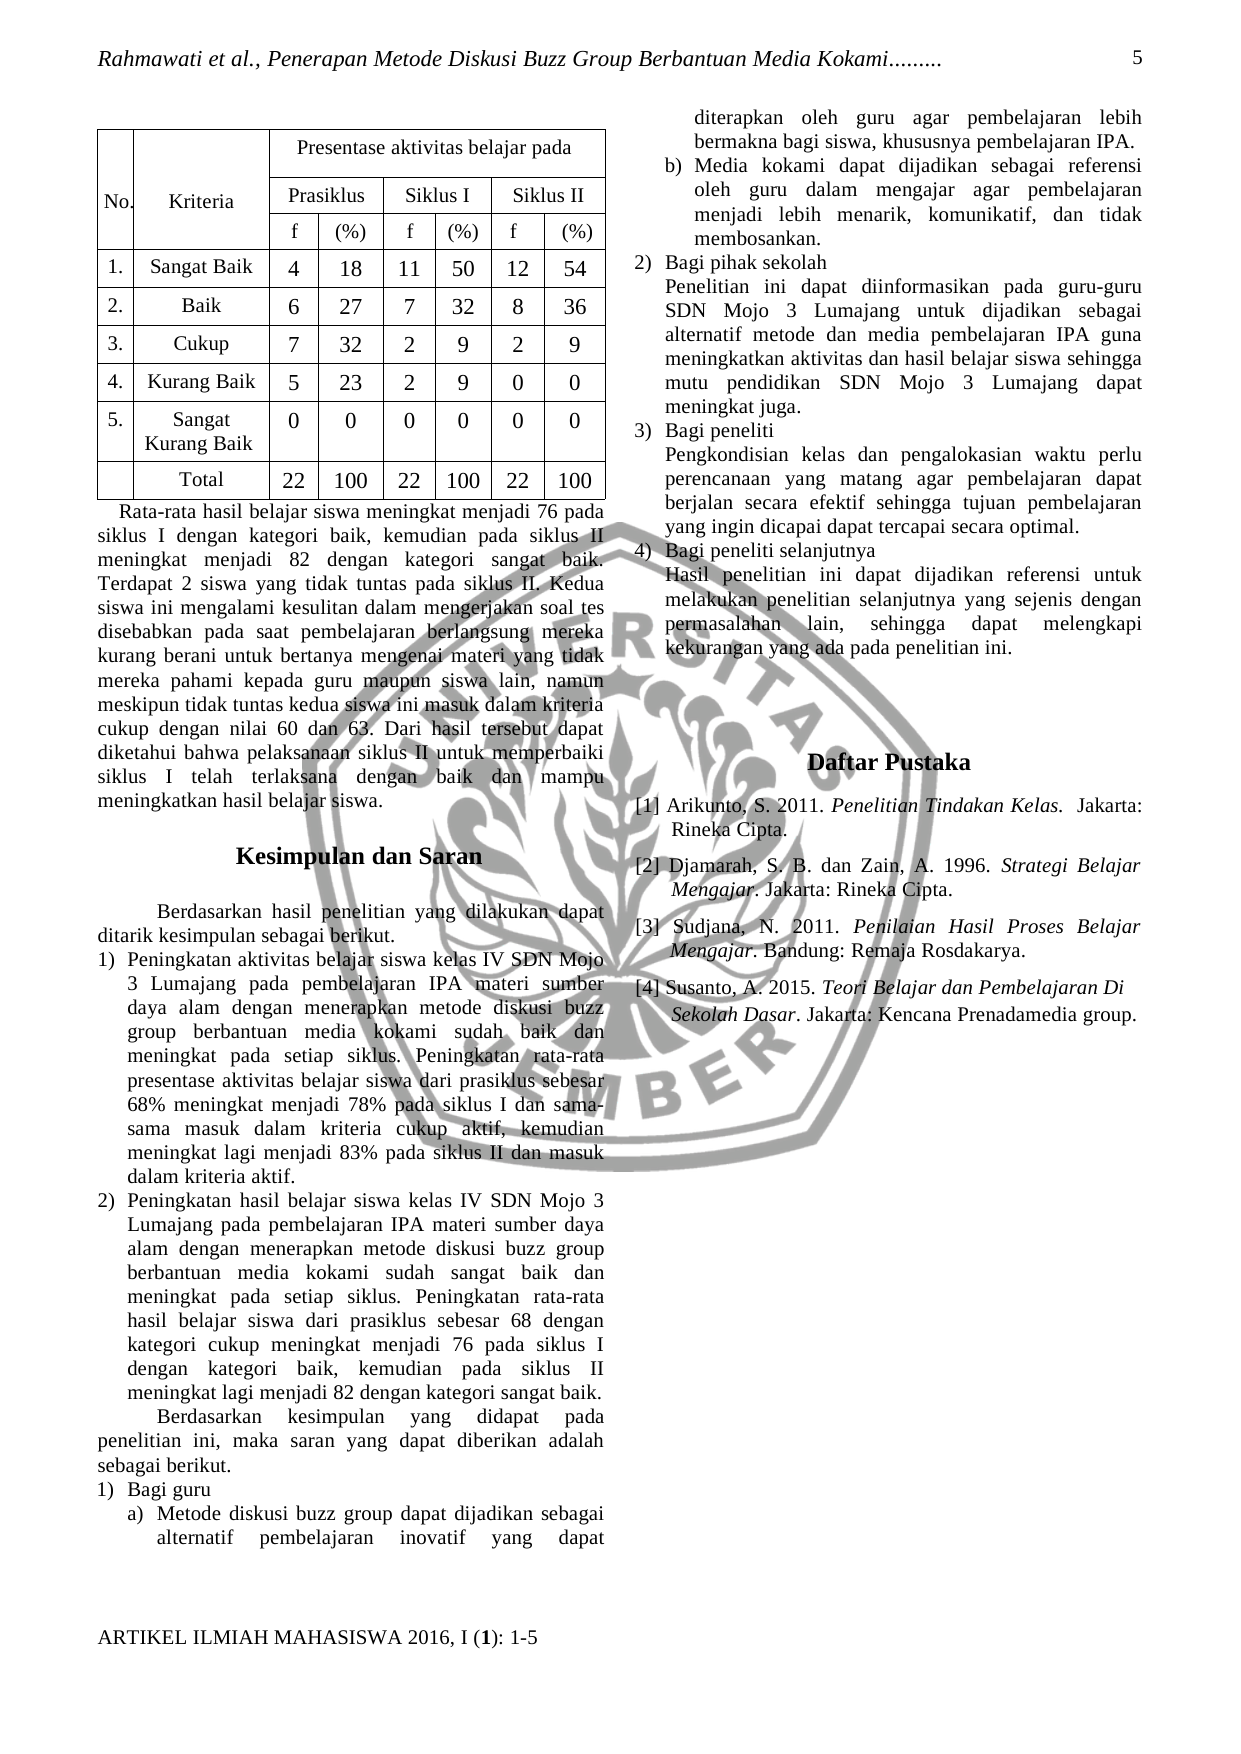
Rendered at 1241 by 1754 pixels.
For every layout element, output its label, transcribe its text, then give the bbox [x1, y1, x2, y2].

table_cell 0 [545, 364, 605, 401]
text 2) Peningkatan hasil belajar siswa kelas IV SDN Mojo 3 Lumajang pada pembelajaran IPA materi sumber daya alam dengan menerapkan metode diskusi buzz group berbantuan media kokami sudah sangat baik dan meningkat pada setiap siklus. Peningkatan rata-rata hasil belajar siswa dari prasiklus sebesar 68 dengan kategori cukup meningkat menjadi 76 pada siklus I dengan kategori baik, kemudian pada siklus II meningkat lagi menjadi 82 dengan kategori sangat baik. [97, 1188, 605, 1404]
table_cell 36 [545, 288, 605, 325]
table_cell f [270, 214, 318, 248]
table_cell 0 [384, 402, 435, 461]
table_cell 7 [384, 288, 435, 325]
table_cell Sangat Baik [134, 250, 269, 287]
table_cell Prasiklus [270, 178, 383, 213]
table_cell 18 [319, 250, 383, 287]
table_cell (%) [545, 214, 605, 248]
table_cell 8 [492, 288, 544, 325]
table_header Kriteria [134, 130, 269, 248]
table_cell [98, 462, 133, 499]
table_cell Kurang Baik [134, 364, 269, 401]
table_cell 5. [98, 402, 133, 461]
table_cell 4 [270, 250, 318, 287]
text [2] Djamarah, S. B. dan Zain, A. 1996. Strategi Belajar Mengajar. Jakarta: Rineka Cipta. [635, 853, 1143, 901]
text [3] Sudjana, N. 2011. Penilaian Hasil Proses Belajar Mengajar. Bandung: Remaja Rosdakarya. [635, 914, 1143, 962]
table_cell 7 [270, 326, 318, 363]
table_cell 27 [319, 288, 383, 325]
text 3) Bagi peneliti [634, 418, 1143, 442]
table_cell 2 [384, 326, 435, 363]
table_cell 50 [436, 250, 491, 287]
table_cell 9 [436, 326, 491, 363]
text 2) Bagi pihak sekolah [634, 249, 1143, 273]
text diterapkan oleh guru agar pembelajaran lebih bermakna bagi siswa, khususnya pembelajaran IPA. [664, 105, 1143, 153]
text Rata-rata hasil belajar siswa meningkat menjadi 76 pada siklus I dengan kategori baik, kemudian pada siklus II meningkat menjadi 82 dengan kategori sangat baik. Terdapat 2 siswa yang tidak tuntas pada siklus II. Kedua siswa ini mengalami kesulitan dalam mengerjakan soal tes disebabkan pada saat pembelajaran berlangsung mereka kurang berani untuk bertanya mengenai materi yang tidak mereka pahami kepada guru maupun siswa lain, namun meskipun tidak tuntas kedua siswa ini masuk dalam kriteria cukup dengan nilai 60 dan 63. Dari hasil tersebut dapat diketahui bahwa pelaksanaan siklus II untuk memperbaiki siklus I telah terlaksana dengan baik dan mampu meningkatkan hasil belajar siswa. [97, 500, 605, 812]
table_cell Sangat Kurang Baik [134, 402, 269, 461]
table_cell 100 [319, 462, 383, 499]
table_header Presentase aktivitas belajar pada [270, 130, 605, 177]
text b) Media kokami dapat dijadikan sebagai referensi oleh guru dalam mengajar agar pembelajaran menjadi lebih menarik, komunikatif, dan tidak membosankan. [664, 153, 1143, 249]
table_cell 6 [270, 288, 318, 325]
table_cell 0 [270, 402, 318, 461]
table_cell 2 [384, 364, 435, 401]
table_cell 0 [319, 402, 383, 461]
text 1) Bagi guru [96, 1476, 605, 1501]
table_cell 0 [436, 402, 491, 461]
table_cell Cukup [134, 326, 269, 363]
table_cell 9 [436, 364, 491, 401]
table_cell Siklus I [384, 178, 491, 213]
table_cell Total [134, 462, 269, 499]
table_cell 32 [319, 326, 383, 363]
table_cell 23 [319, 364, 383, 401]
table_cell 0 [492, 402, 544, 461]
table_cell f [384, 214, 435, 248]
table_cell 22 [270, 462, 318, 499]
table_cell 22 [492, 462, 544, 499]
table_cell 54 [545, 250, 605, 287]
text Hasil penelitian ini dapat dijadikan referensi untuk melakukan penelitian selanjutnya yang sejenis dengan permasalahan lain, sehingga dapat melengkapi kekurangan yang ada pada penelitian ini. [665, 562, 1143, 658]
text 4) Bagi peneliti selanjutnya [634, 538, 1143, 562]
table_cell Baik [134, 288, 269, 325]
table_cell 32 [436, 288, 491, 325]
text Kesimpulan dan Saran [97, 841, 605, 870]
picture [229, 447, 1011, 1247]
table_cell 12 [492, 250, 544, 287]
table_cell 0 [545, 402, 605, 461]
table_cell Siklus II [492, 178, 605, 213]
text Berdasarkan kesimpulan yang didapat pada penelitian ini, maka saran yang dapat diberikan adalah sebagai berikut. [97, 1404, 605, 1476]
text Berdasarkan hasil penelitian yang dilakukan dapat ditarik kesimpulan sebagai berikut. [97, 899, 605, 947]
table_cell 5 [270, 364, 318, 401]
table_cell 9 [545, 326, 605, 363]
table_cell 2. [98, 288, 133, 325]
text [1] Arikunto, S. 2011. Penelitian Tindakan Kelas. Jakarta: Rineka Cipta. [635, 793, 1143, 841]
text Daftar Pustaka [635, 747, 1143, 776]
text 1) Peningkatan aktivitas belajar siswa kelas IV SDN Mojo 3 Lumajang pada pembelajaran IPA materi sumber daya alam dengan menerapkan metode diskusi buzz group berbantuan media kokami sudah baik dan meningkat pada setiap siklus. Peningkatan rata-rata presentase aktivitas belajar siswa dari prasiklus sebesar 68% meningkat menjadi 78% pada siklus I dan sama-sama masuk dalam kriteria cukup aktif, kemudian meningkat lagi menjadi 83% pada siklus II dan masuk dalam kriteria aktif. [97, 947, 605, 1188]
table_cell 1. [98, 250, 133, 287]
table_cell 2 [492, 326, 544, 363]
table_cell 3. [98, 326, 133, 363]
table_cell (%) [319, 214, 383, 248]
table_cell 4. [98, 364, 133, 401]
text Penelitian ini dapat diinformasikan pada guru-guru SDN Mojo 3 Lumajang untuk dijadikan sebagai alternatif metode dan media pembelajaran IPA guna meningkatkan aktivitas dan hasil belajar siswa sehingga mutu pendidikan SDN Mojo 3 Lumajang dapat meningkat juga. [665, 273, 1143, 418]
table_cell 0 [492, 364, 544, 401]
table_cell 22 [384, 462, 435, 499]
table_cell 100 [545, 462, 605, 499]
text a) Metode diskusi buzz group dapat dijadikan sebagai alternatif pembelajaran inovatif yang dapat [127, 1501, 605, 1549]
text Pengkondisian kelas dan pengalokasian waktu perlu perencanaan yang matang agar pembelajaran dapat berjalan secara efektif sehingga tujuan pembelajaran yang ingin dicapai dapat tercapai secara optimal. [665, 442, 1143, 538]
table_cell 100 [436, 462, 491, 499]
table_cell (%) [436, 214, 491, 248]
table_cell f [492, 214, 544, 248]
text [4] Susanto, A. 2015. Teori Belajar dan Pembelajaran Di Sekolah Dasar. Jakarta: Kencana Prenadamedia group. [635, 974, 1143, 1026]
table_header No. [98, 130, 133, 248]
table_cell 11 [384, 250, 435, 287]
